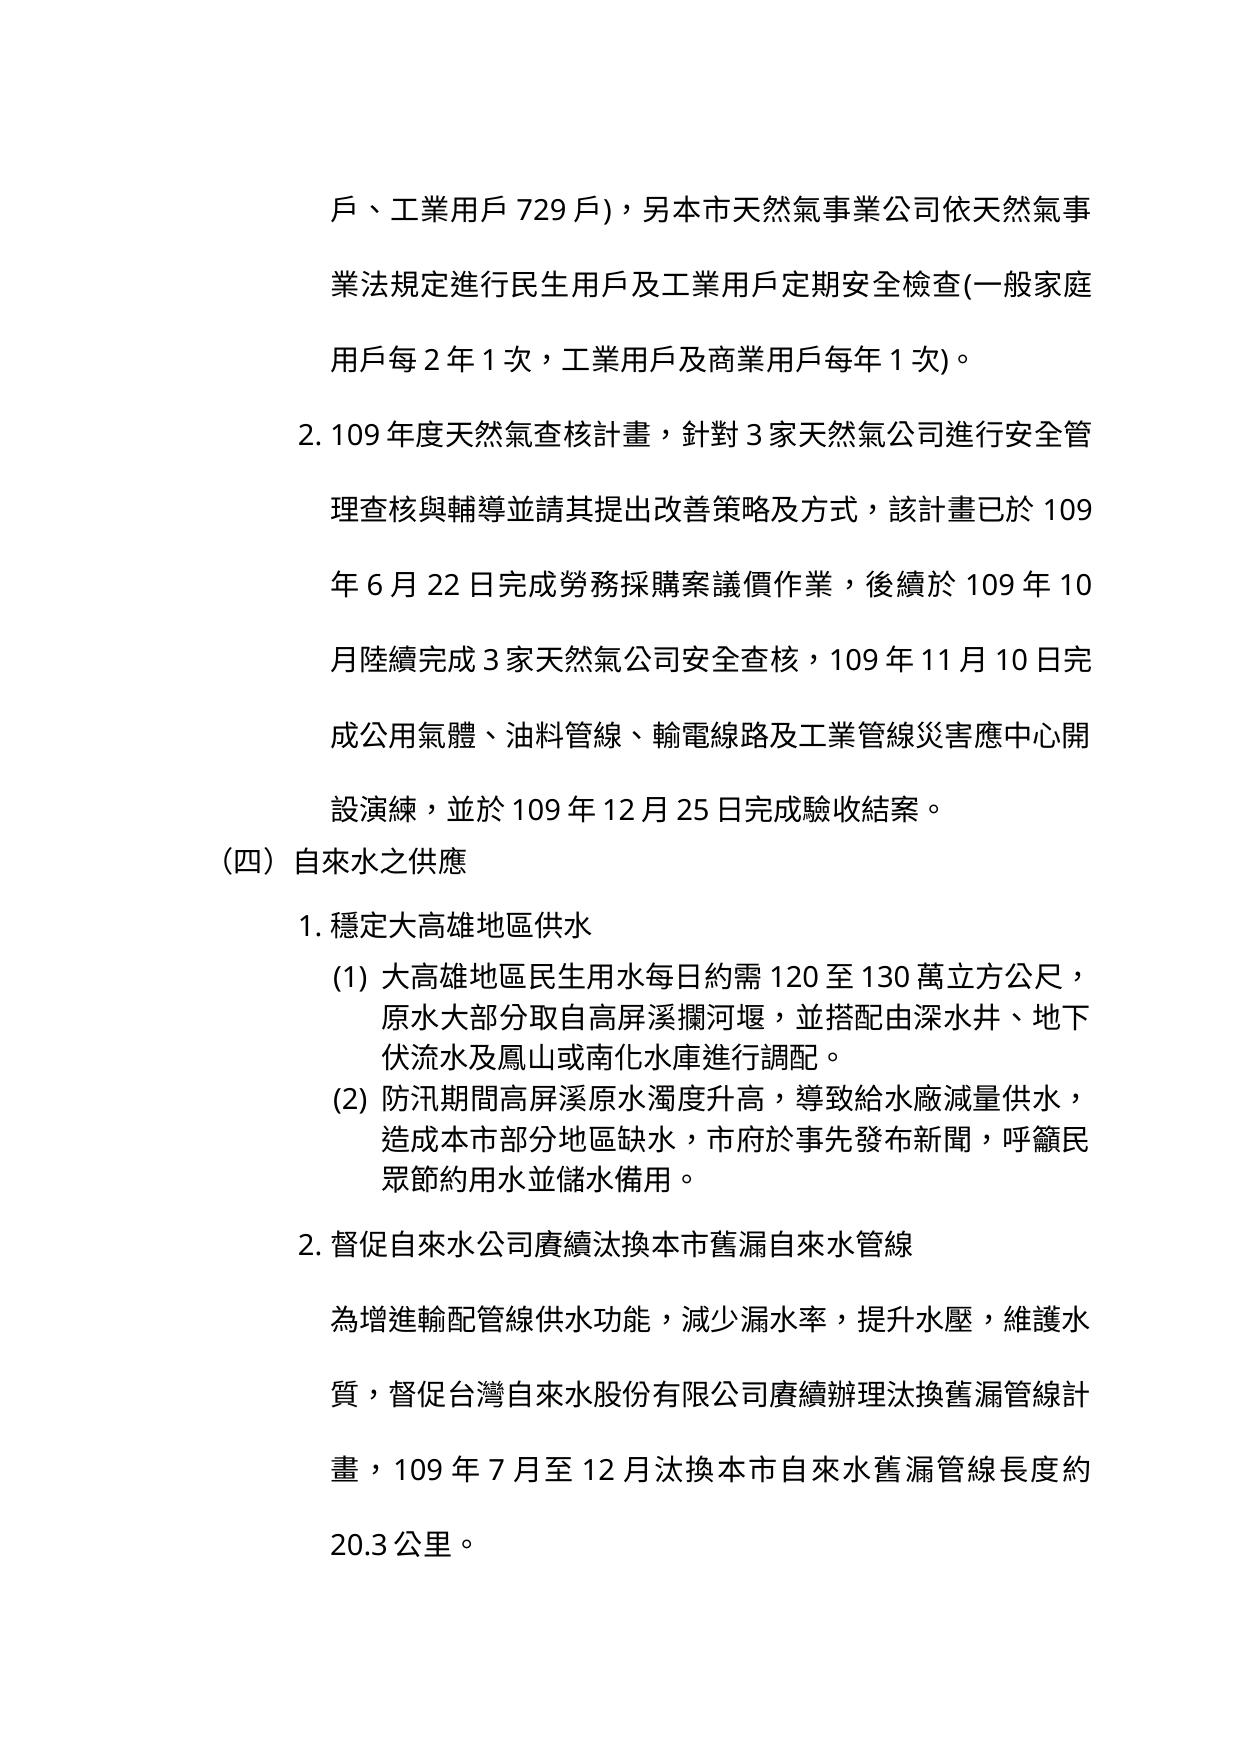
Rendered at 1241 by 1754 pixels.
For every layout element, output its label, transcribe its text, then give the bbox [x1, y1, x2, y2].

text （四）自來水之供應 [185, 839, 1092, 880]
list 穩定大高雄地區供水 [298, 880, 1092, 955]
list 109年度天然氣查核計畫，針對3家天然氣公司進行安全管理查核與輔導並請其提出改善策略及方式，該計畫已於109年6月22日完成勞務採購案議價作業，後續於109年10月陸續完成3家天然氣公司安全查核，109年11月10日完成公用氣體、油料管線、輸電線路及工業管線災害應中心開設演練，並於109年12月25日完成驗收結案。 [298, 389, 1092, 839]
list 戶、工業用戶729戶)，另本市天然氣事業公司依天然氣事業法規定進行民生用戶及工業用戶定期安全檢查(一般家庭用戶每2年1次，工業用戶及商業用戶每年1次)。 [298, 164, 1092, 389]
list 大高雄地區民生用水每日約需120至130萬立方公尺，原水大部分取自高屏溪攔河堰，並搭配由深水井、地下伏流水及鳳山或南化水庫進行調配。 [333, 955, 1092, 1077]
list 防汛期間高屏溪原水濁度升高，導致給水廠減量供水，造成本市部分地區缺水，市府於事先發布新聞，呼籲民眾節約用水並儲水備用。 [333, 1077, 1092, 1199]
list 督促自來水公司賡續汰換本市舊漏自來水管線 [298, 1199, 1092, 1274]
list 為增進輸配管線供水功能，減少漏水率，提升水壓，維護水質，督促台灣自來水股份有限公司賡續辦理汰換舊漏管線計畫，109年7月至12月汰換本市自來水舊漏管線長度約20.3公里。 [330, 1274, 1092, 1574]
